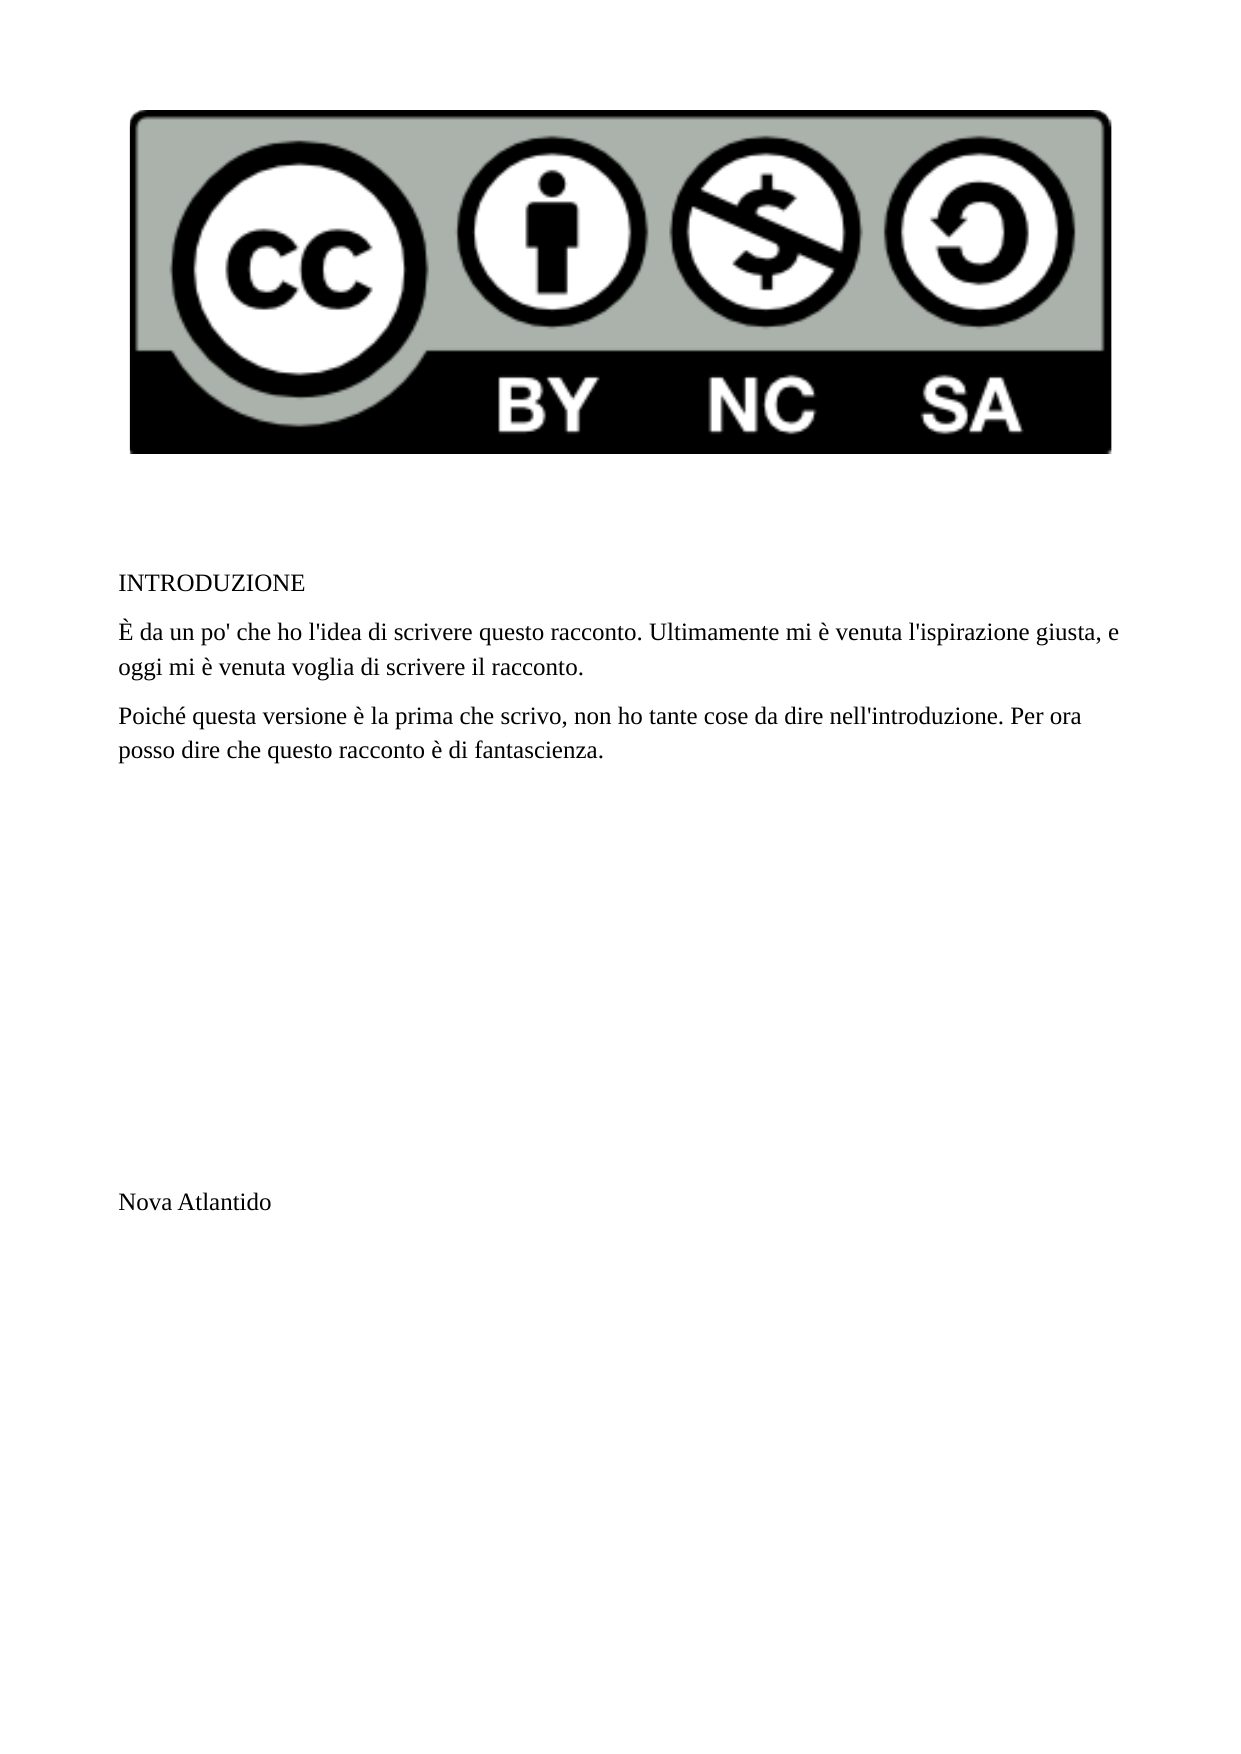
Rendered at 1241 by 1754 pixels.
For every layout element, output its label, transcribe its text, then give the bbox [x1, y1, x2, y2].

text Nova Atlantido [118, 1187, 1122, 1216]
picture [129, 110, 1112, 454]
text Poiché questa versione è la prima che scrivo, non ho tante cose da dire nell'introduzione. Per ora posso dire che questo racconto è di fantascienza. [118, 701, 1122, 764]
text INTRODUZIONE [118, 568, 1122, 597]
text È da un po' che ho l'idea di scrivere questo racconto. Ultimamente mi è venuta l'ispirazione giusta, e oggi mi è venuta voglia di scrivere il racconto. [118, 617, 1122, 681]
